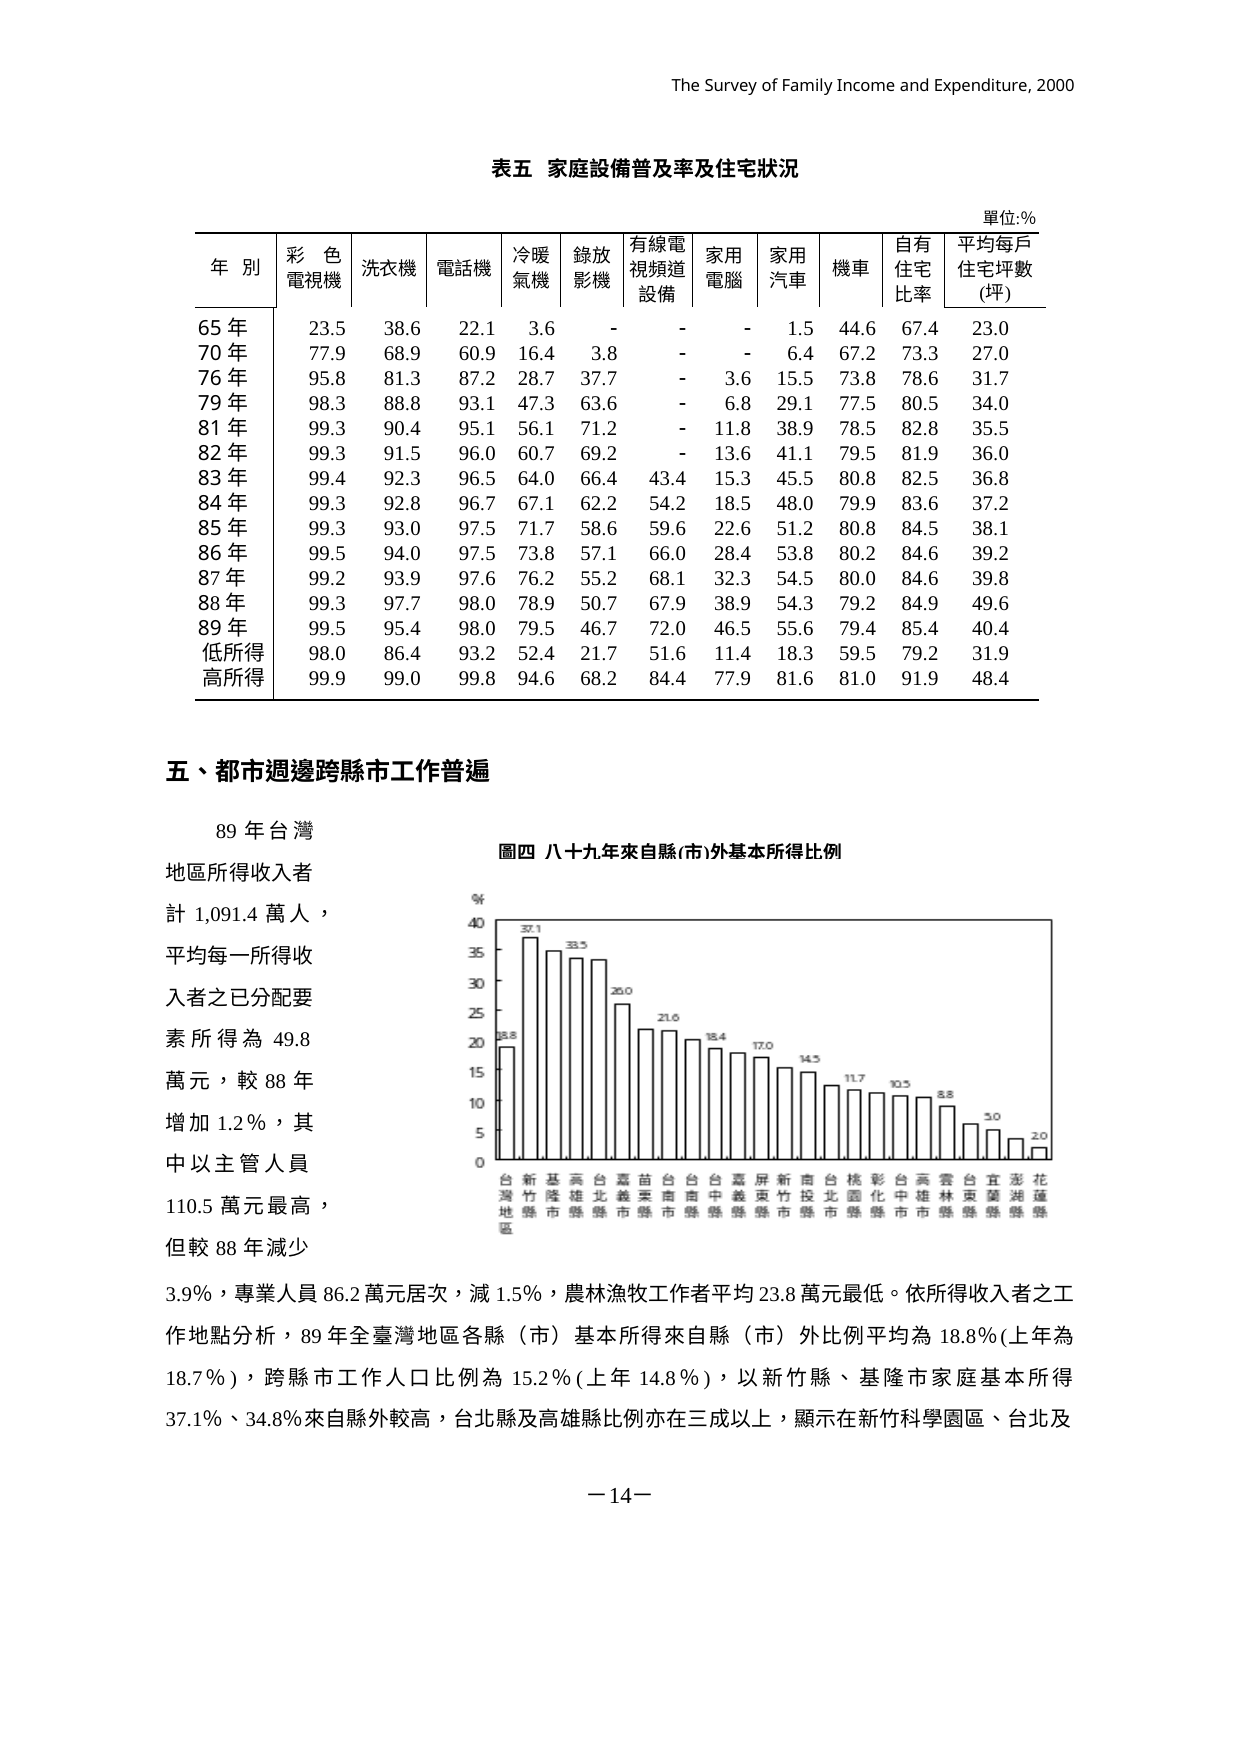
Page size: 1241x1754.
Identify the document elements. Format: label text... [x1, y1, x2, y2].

table_cell [941, 690, 1039, 699]
table_cell  [941, 665, 1039, 690]
table_cell 65 年 [195, 315, 273, 340]
table_cell [424, 690, 498, 699]
table_cell  [349, 665, 423, 690]
table_cell  [349, 565, 423, 590]
table_cell  [941, 615, 1039, 640]
table_cell  [620, 665, 689, 690]
table_cell  [754, 540, 816, 565]
table_cell [558, 307, 620, 315]
table_cell 家用 汽車 [758, 234, 819, 307]
table_cell  [349, 465, 423, 490]
table_cell [499, 690, 557, 699]
table_cell  [499, 315, 557, 340]
table_cell  [754, 440, 816, 465]
table_cell  [274, 340, 348, 365]
table_cell  [816, 515, 879, 540]
table_cell  [349, 615, 423, 640]
table_cell  [689, 315, 754, 340]
table_cell [1039, 308, 1046, 315]
table_cell  [424, 640, 498, 665]
table_cell  [754, 465, 816, 490]
table_cell  [499, 390, 557, 415]
table_cell [620, 307, 689, 315]
table_cell  [558, 665, 620, 690]
table_cell  [689, 590, 754, 615]
table_cell 自有住宅比率 [883, 234, 944, 307]
table_cell [424, 307, 498, 315]
table_cell [195, 690, 273, 699]
table_cell  [620, 415, 689, 440]
text 表五 家庭設備普及率及住宅狀況 [165, 144, 1075, 184]
table_cell  [274, 490, 348, 515]
table_cell  [349, 590, 423, 615]
text 五、都市週邊跨縣市工作普遍 [165, 751, 1075, 788]
table_cell [816, 690, 879, 699]
table_cell  [274, 415, 348, 440]
table_cell [499, 307, 557, 315]
table_cell [689, 307, 754, 315]
table_cell  [816, 615, 879, 640]
table_cell 高所得組 [195, 665, 273, 690]
table_cell 70 年 [195, 340, 273, 365]
table_cell  [499, 440, 557, 465]
table_cell [1039, 515, 1046, 540]
table_cell  [620, 440, 689, 465]
table_cell  [424, 365, 498, 390]
table_cell [1039, 665, 1046, 690]
table_cell  [499, 490, 557, 515]
table_cell  [879, 465, 941, 490]
table_cell  [558, 340, 620, 365]
table_cell  [274, 615, 348, 640]
table_cell 彩 色 電視機 [277, 234, 351, 307]
table_cell  [274, 540, 348, 565]
table_cell  [499, 590, 557, 615]
table_cell [349, 690, 423, 699]
table_cell [1039, 590, 1046, 615]
table_cell  [558, 365, 620, 390]
table_cell 低所得組 [195, 640, 273, 665]
table_cell  [754, 390, 816, 415]
table_cell [1039, 565, 1046, 590]
table_cell  [941, 415, 1039, 440]
table_cell  [499, 340, 557, 365]
table_cell [879, 690, 941, 699]
table_cell  [941, 465, 1039, 490]
table_cell 83 年 [195, 465, 273, 490]
table_cell [689, 690, 754, 699]
table_cell  [689, 565, 754, 590]
table_cell  [941, 590, 1039, 615]
table_cell  [816, 590, 879, 615]
table_cell  [620, 315, 689, 340]
table_cell  [349, 315, 423, 340]
table_cell  [499, 565, 557, 590]
table_cell [1039, 315, 1046, 340]
table_cell  [754, 415, 816, 440]
table_cell  [879, 590, 941, 615]
table_cell [274, 307, 348, 315]
table_cell 平均每戶 住宅坪數 [945, 232, 1046, 282]
table_cell  [754, 590, 816, 615]
table_cell 8 年 [195, 565, 273, 590]
table_cell [1039, 540, 1046, 565]
table_cell  [424, 440, 498, 465]
table_cell  [941, 565, 1039, 590]
table_cell [195, 308, 273, 315]
table_cell  [558, 590, 620, 615]
table_cell  [816, 340, 879, 365]
table_cell  [349, 365, 423, 390]
table_cell  [349, 415, 423, 440]
table_cell 84 年 [195, 490, 273, 515]
table_cell  [816, 415, 879, 440]
table_cell  [879, 565, 941, 590]
table_cell  [349, 390, 423, 415]
table_cell (坪) [945, 282, 1046, 307]
table_cell  [879, 315, 941, 340]
table_cell [558, 690, 620, 699]
table_cell  [499, 665, 557, 690]
table_cell  [941, 540, 1039, 565]
table_cell  [816, 640, 879, 665]
table_cell  [816, 465, 879, 490]
table_header [1039, 209, 1046, 232]
table_cell [754, 307, 816, 315]
table_cell  [620, 540, 689, 565]
table_cell  [349, 340, 423, 365]
table_cell 機車 [820, 234, 882, 307]
table_cell  [424, 515, 498, 540]
table_cell  [558, 440, 620, 465]
table_cell  [558, 565, 620, 590]
table_cell  [499, 540, 557, 565]
table_cell  [424, 340, 498, 365]
table_cell [1039, 490, 1046, 515]
table_cell [879, 307, 941, 315]
table_cell  [274, 590, 348, 615]
table_cell 76 年 [195, 365, 273, 390]
table_cell  [689, 390, 754, 415]
table_cell  [879, 665, 941, 690]
table_cell  [274, 315, 348, 340]
table_cell 年 別 [195, 257, 276, 282]
table_cell  [424, 540, 498, 565]
table_cell  [620, 365, 689, 390]
table_cell  [349, 540, 423, 565]
table_cell  [941, 490, 1039, 515]
table_cell 86 年 [195, 540, 273, 565]
table_cell  [879, 365, 941, 390]
table_cell  [620, 640, 689, 665]
table_cell  [558, 390, 620, 415]
table_cell  [558, 615, 620, 640]
table_cell  [816, 390, 879, 415]
table_cell  [558, 465, 620, 490]
table_cell  [558, 640, 620, 665]
table_cell  [274, 665, 348, 690]
table_cell  [754, 665, 816, 690]
table_cell 8 年 [195, 590, 273, 615]
table_cell 家用 電腦 [693, 234, 757, 307]
table_cell 冷暖 氣機 [502, 234, 560, 307]
table_cell  [689, 365, 754, 390]
table_cell  [274, 565, 348, 590]
table_cell 有線電 視頻道 設備 [624, 234, 692, 307]
table_cell [1039, 340, 1046, 365]
table_cell [1039, 615, 1046, 640]
table_cell 81 年 [195, 415, 273, 440]
table_cell [620, 690, 689, 699]
table_cell  [754, 365, 816, 390]
table_cell  [424, 665, 498, 690]
table_cell  [816, 440, 879, 465]
table_cell  [689, 615, 754, 640]
table_cell  [941, 515, 1039, 540]
table_cell [1039, 640, 1046, 665]
table_cell [195, 234, 276, 257]
table_cell  [558, 315, 620, 340]
table_cell  [689, 490, 754, 515]
table_cell  [349, 440, 423, 465]
table_cell  [816, 315, 879, 340]
table_cell  [274, 465, 348, 490]
table_cell  [274, 365, 348, 390]
text 89年台灣地區所得收入者計1,091.4萬人，平均每一所得收入者之已分配要素所得為49.8萬元，較88年增加1.2％，其中以主管人員110.5萬元最高，但較88年減少3.9％，專業人員86.2萬元居次，減1.5％，農林漁牧工作者平均23.8萬元最低。依所得收入者之工作地點分析，89年全臺灣地區各縣（市）基本所得來自縣（市）外比例平均為18.8％(上年為18.7％)，跨縣市工作人口比例為15.2％(上年14.8％)，以新竹縣、基隆市家庭基本所得37.1％、34.8％來自縣外較高，台北縣及高雄縣比例亦在三成以上，顯示在新竹科學園區、台北及 [165, 805, 1075, 1435]
table_cell [1039, 690, 1046, 699]
table_cell  [816, 365, 879, 390]
table_cell 89 年 [195, 615, 273, 640]
table_cell 79 年 [195, 390, 273, 415]
table_cell [195, 282, 276, 307]
table_cell  [424, 565, 498, 590]
table_cell  [816, 490, 879, 515]
table_cell  [754, 515, 816, 540]
table_cell  [689, 340, 754, 365]
table_cell  [424, 465, 498, 490]
table_cell 錄放 影機 [561, 234, 623, 307]
table_cell  [620, 340, 689, 365]
table_cell  [879, 515, 941, 540]
table_cell  [689, 540, 754, 565]
table_cell  [620, 590, 689, 615]
table_cell [274, 690, 348, 699]
text 圖四 八十九年來自縣(市)外基本所得比例 [462, 827, 879, 859]
table_cell [754, 690, 816, 699]
table_cell  [499, 615, 557, 640]
table_cell  [558, 515, 620, 540]
table_cell  [620, 615, 689, 640]
table_cell  [274, 390, 348, 415]
table_cell [349, 307, 423, 315]
table_cell  [879, 390, 941, 415]
table_header 單位:％ [195, 209, 1039, 232]
table_cell  [349, 490, 423, 515]
table_cell  [349, 640, 423, 665]
table_cell  [620, 465, 689, 490]
table_cell  [941, 640, 1039, 665]
table_cell  [620, 490, 689, 515]
table_cell  [879, 415, 941, 440]
table_cell  [879, 340, 941, 365]
table_cell  [689, 415, 754, 440]
table_cell  [558, 415, 620, 440]
table_cell  [879, 490, 941, 515]
table_cell [1039, 390, 1046, 415]
table_cell  [499, 465, 557, 490]
table_cell  [816, 565, 879, 590]
table_cell 82 年 [195, 440, 273, 465]
table_cell  [499, 640, 557, 665]
table_cell  [274, 640, 348, 665]
table_cell  [499, 365, 557, 390]
table_cell  [941, 340, 1039, 365]
table_cell  [879, 540, 941, 565]
table_cell  [424, 415, 498, 440]
table_cell 洗衣機 [352, 234, 426, 307]
table_cell [1039, 440, 1046, 465]
table_cell  [424, 590, 498, 615]
table_cell  [941, 440, 1039, 465]
table_cell  [941, 365, 1039, 390]
table_cell  [754, 490, 816, 515]
table_cell  [424, 390, 498, 415]
table_cell [1039, 465, 1046, 490]
table_cell  [879, 640, 941, 665]
table_cell  [689, 640, 754, 665]
table_cell  [754, 615, 816, 640]
table_cell  [274, 440, 348, 465]
table_cell [1039, 415, 1046, 440]
table_cell  [754, 640, 816, 665]
table_cell  [879, 440, 941, 465]
table_cell  [558, 490, 620, 515]
table_cell  [689, 515, 754, 540]
table_cell  [620, 390, 689, 415]
table_cell  [754, 315, 816, 340]
table_cell  [620, 565, 689, 590]
table_cell [816, 307, 879, 315]
table_cell [1039, 365, 1046, 390]
table_cell  [816, 540, 879, 565]
table_cell  [424, 615, 498, 640]
table_cell  [620, 515, 689, 540]
table_cell  [689, 665, 754, 690]
table_cell 85 年 [195, 515, 273, 540]
table_cell  [349, 515, 423, 540]
table_cell  [274, 515, 348, 540]
table_cell  [424, 490, 498, 515]
table_cell  [754, 565, 816, 590]
table_cell  [424, 315, 498, 340]
table_cell  [941, 390, 1039, 415]
table_cell  [941, 315, 1039, 340]
table_cell [941, 307, 1039, 315]
table_cell  [689, 465, 754, 490]
table_cell  [816, 665, 879, 690]
table_cell 電話機 [427, 234, 501, 307]
table_cell  [754, 340, 816, 365]
table_cell  [499, 415, 557, 440]
table_cell  [879, 615, 941, 640]
table_cell  [689, 440, 754, 465]
table_cell  [499, 515, 557, 540]
table_cell  [558, 540, 620, 565]
